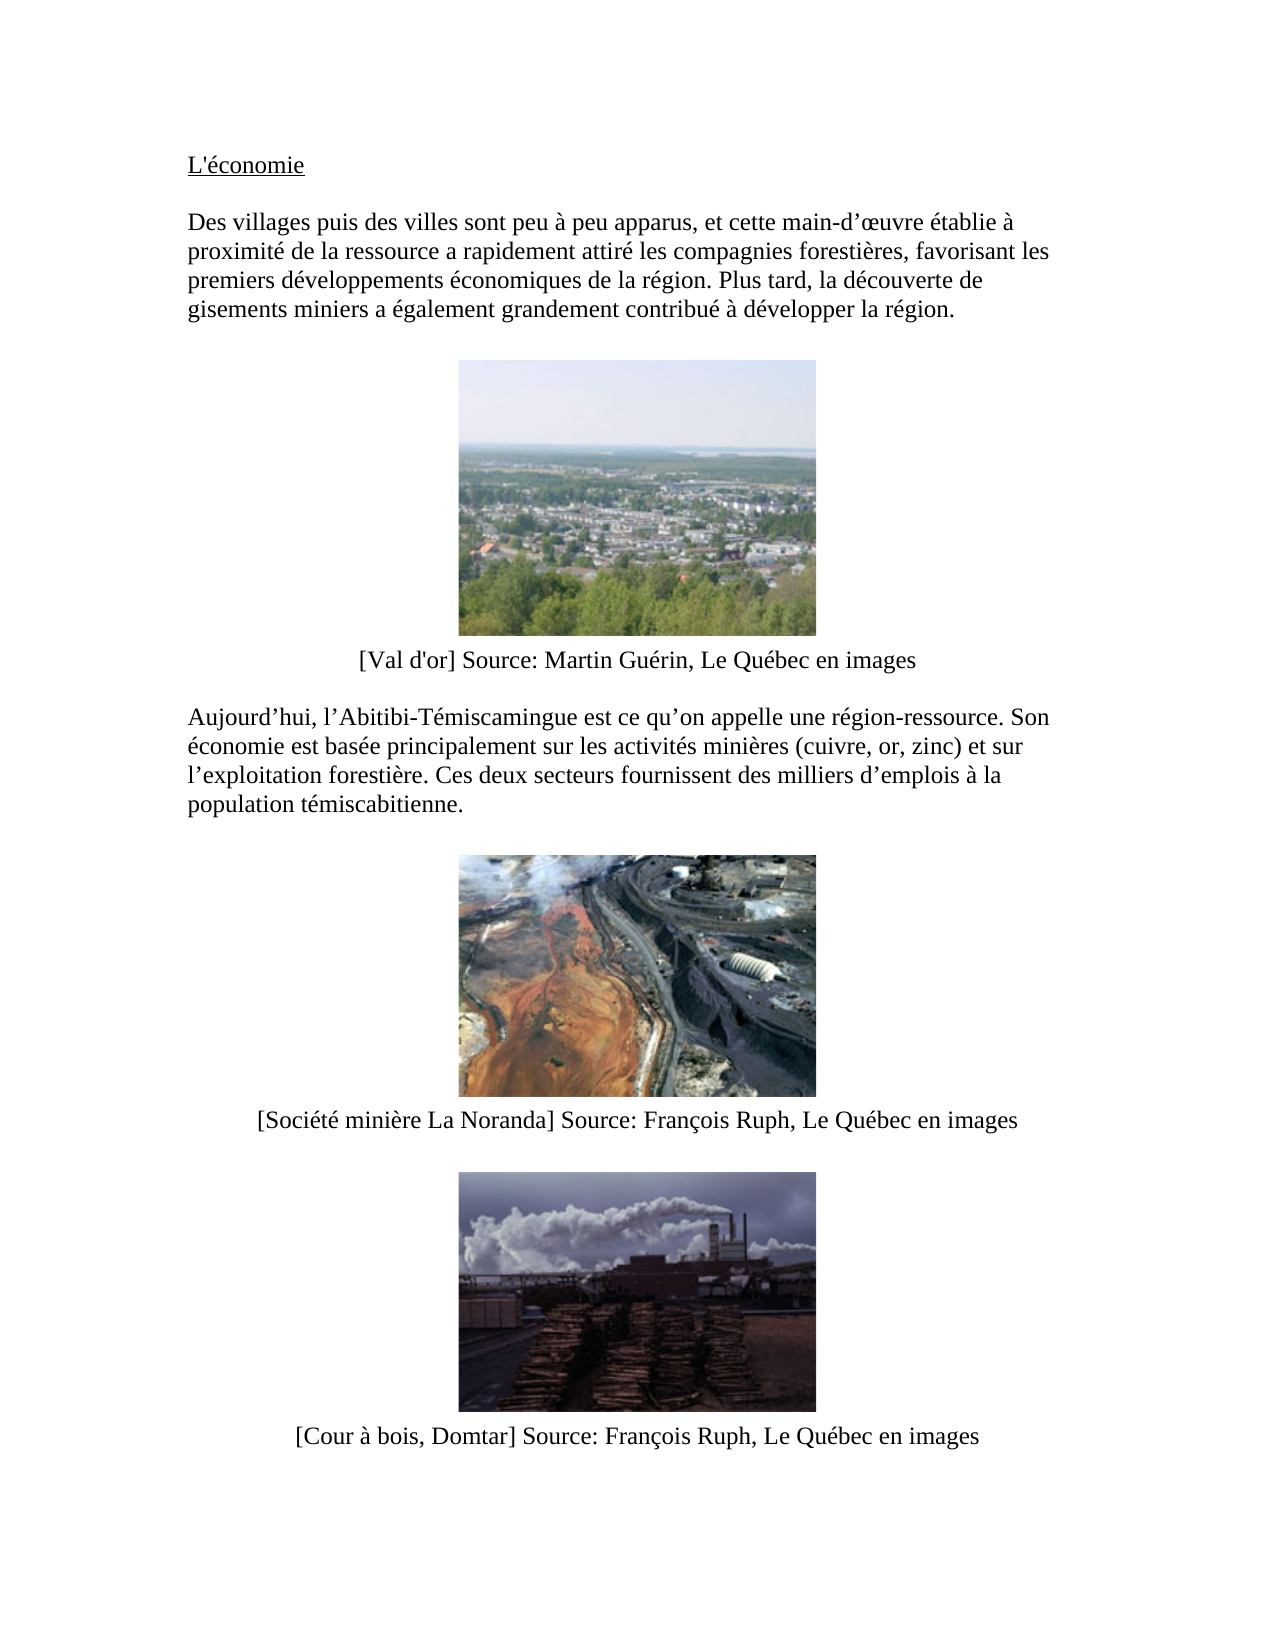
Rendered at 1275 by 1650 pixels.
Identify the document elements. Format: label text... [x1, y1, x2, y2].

picture [458, 360, 817, 636]
picture [458, 1172, 817, 1412]
text [Cour à bois, Domtar] Source: François Ruph, Le Québec en images [187, 1421, 1087, 1450]
picture [458, 855, 817, 1097]
text L'économie [187, 150, 1087, 179]
text [Val d'or] Source: Martin Guérin, Le Québec en images [187, 645, 1087, 674]
text [Société minière La Noranda] Source: François Ruph, Le Québec en images [187, 1106, 1087, 1134]
text Aujourd’hui, l’Abitibi-Témiscamingue est ce qu’on appelle une région-ressource. Son économie est basée principalement sur les activités minières (cuivre, or, zinc) et sur l’exploitation forestière. Ces deux secteurs fournissent des milliers d’emplois à la population témiscabitienne. [187, 702, 1087, 817]
text Des villages puis des villes sont peu à peu apparus, et cette main-d’œuvre établie à proximité de la ressource a rapidement attiré les compagnies forestières, favorisant les premiers développements économiques de la région. Plus tard, la découverte de gisements miniers a également grandement contribué à développer la région. [187, 207, 1087, 322]
